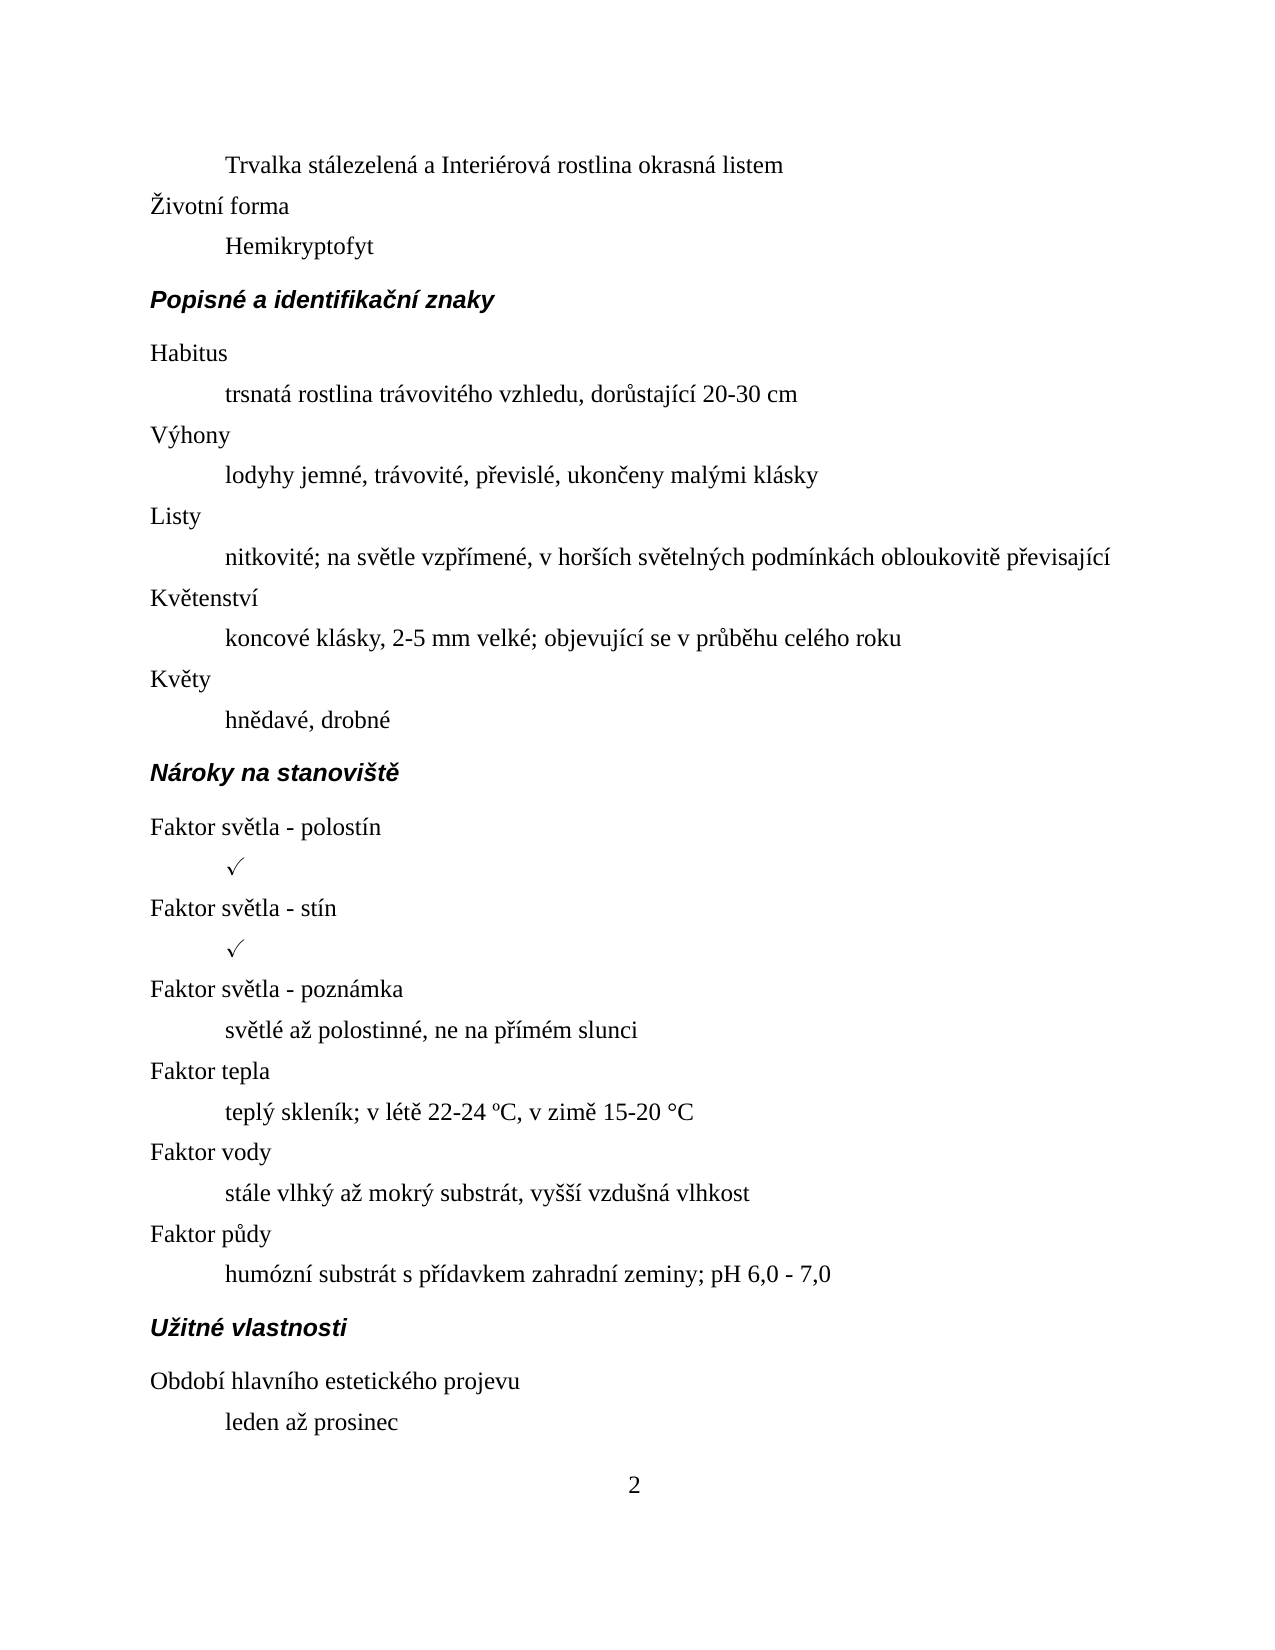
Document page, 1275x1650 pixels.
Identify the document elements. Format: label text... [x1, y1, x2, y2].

text stále vlhký až mokrý substrát, vyšší vzdušná vlhkost [225, 1178, 1125, 1207]
text Faktor tepla [150, 1056, 1125, 1085]
text leden až prosinec [225, 1407, 1125, 1436]
text Květenství [150, 583, 1125, 611]
text ✓ [225, 852, 1125, 881]
text Období hlavního estetického projevu [150, 1366, 1125, 1395]
subtitle Nároky na stanoviště [150, 758, 1125, 787]
text nitkovité; na světle vzpřímené, v horších světelných podmínkách obloukovitě převisající [225, 542, 1125, 571]
text humózní substrát s přídavkem zahradní zeminy; pH 6,0 - 7,0 [225, 1259, 1125, 1288]
text lodyhy jemné, trávovité, převislé, ukončeny malými klásky [225, 460, 1125, 489]
text Trvalka stálezelená a Interiérová rostlina okrasná listem [225, 150, 1125, 179]
text Faktor světla - polostín [150, 812, 1125, 840]
subtitle Popisné a identifikační znaky [150, 285, 1125, 314]
text Hemikryptofyt [225, 231, 1125, 260]
subtitle Užitné vlastnosti [150, 1313, 1125, 1342]
text Faktor vody [150, 1137, 1125, 1166]
text Habitus [150, 338, 1125, 367]
text Faktor světla - stín [150, 893, 1125, 922]
text koncové klásky, 2-5 mm velké; objevující se v průběhu celého roku [225, 623, 1125, 652]
text ✓ [225, 934, 1125, 962]
text teplý skleník; v létě 22-24 ºC, v zimě 15-20 °C [225, 1097, 1125, 1125]
text světlé až polostinné, ne na přímém slunci [225, 1015, 1125, 1044]
text hnědavé, drobné [225, 705, 1125, 733]
text Listy [150, 501, 1125, 530]
text trsnatá rostlina trávovitého vzhledu, dorůstající 20-30 cm [225, 379, 1125, 408]
text Faktor světla - poznámka [150, 974, 1125, 1003]
text Květy [150, 664, 1125, 693]
text Životní forma [150, 191, 1125, 219]
text Výhony [150, 420, 1125, 448]
text Faktor půdy [150, 1219, 1125, 1248]
